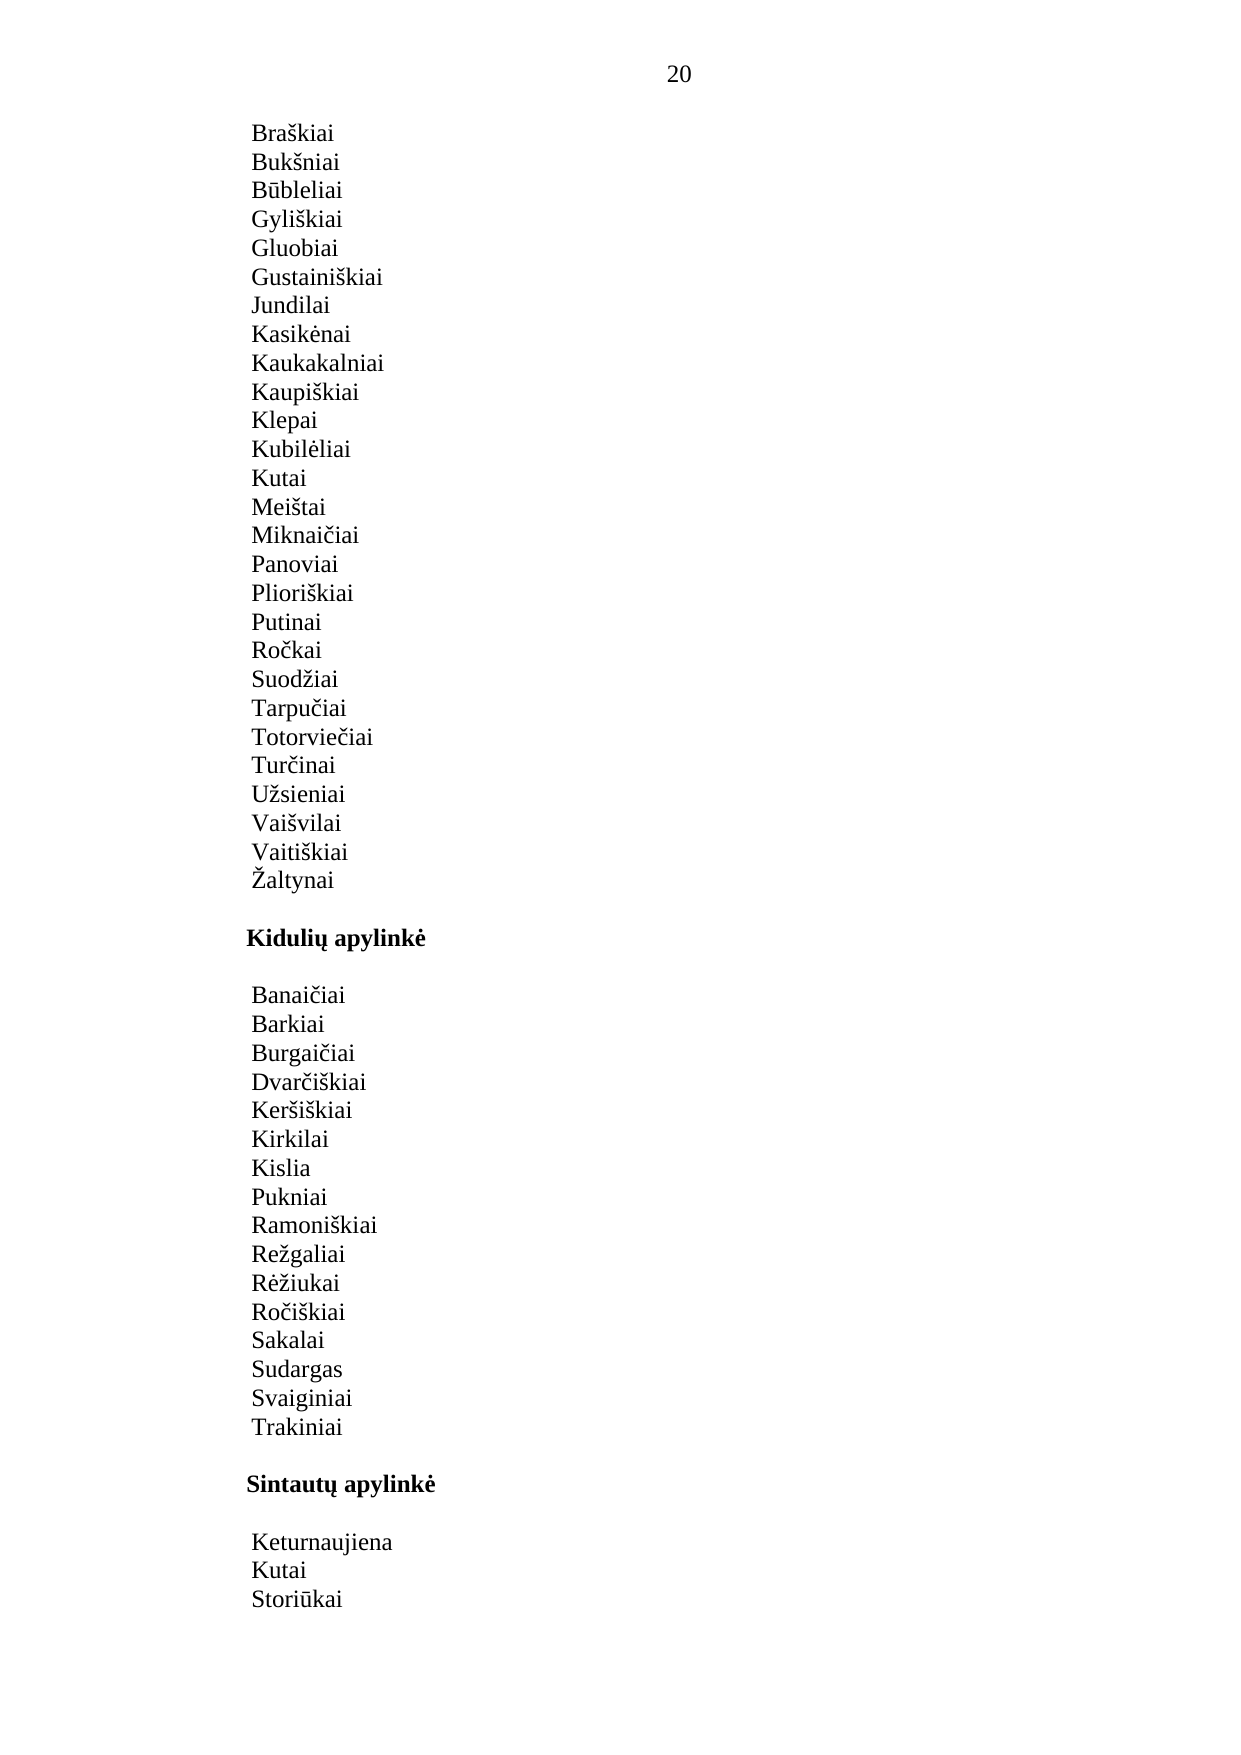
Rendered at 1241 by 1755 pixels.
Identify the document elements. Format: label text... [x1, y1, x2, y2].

text Jundilai [177, 291, 1181, 319]
text Kutai [177, 463, 1181, 492]
text Pukniai [177, 1182, 1181, 1211]
text Keršiškiai [177, 1096, 1181, 1124]
text Klepai [177, 406, 1181, 434]
text Ročkai [177, 636, 1181, 664]
text Kubilėliai [177, 434, 1181, 463]
text Meištai [177, 492, 1181, 521]
text Kaukakalniai [177, 348, 1181, 377]
text Kislia [177, 1153, 1181, 1182]
text Turčinai [177, 751, 1181, 779]
text Kasikėnai [177, 319, 1181, 348]
text Kidulių apylinkė [246, 923, 1181, 952]
text Vaišvilai [177, 808, 1181, 837]
text Sintautų apylinkė [246, 1469, 1181, 1498]
text Gustainiškiai [177, 262, 1181, 291]
text Sakalai [177, 1326, 1181, 1354]
text Ramoniškiai [177, 1211, 1181, 1239]
text Svaiginiai [177, 1383, 1181, 1412]
text Sudargas [177, 1354, 1181, 1383]
text Dvarčiškiai [177, 1067, 1181, 1096]
text Suodžiai [177, 664, 1181, 693]
text Braškiai [177, 118, 1181, 147]
text Miknaičiai [177, 521, 1181, 549]
text Vaitiškiai [177, 837, 1181, 866]
text Banaičiai [177, 981, 1181, 1009]
text Žaltynai [177, 866, 1181, 894]
text Plioriškiai [177, 578, 1181, 607]
text Užsieniai [177, 779, 1181, 808]
text Burgaičiai [177, 1038, 1181, 1067]
text Kaupiškiai [177, 377, 1181, 406]
text Režgaliai [177, 1239, 1181, 1268]
text Gluobiai [177, 233, 1181, 262]
text Keturnaujiena [177, 1527, 1181, 1556]
text Totorviečiai [177, 722, 1181, 751]
text Ročiškiai [177, 1297, 1181, 1326]
text Gyliškiai [177, 204, 1181, 233]
text Barkiai [177, 1009, 1181, 1038]
text Rėžiukai [177, 1268, 1181, 1297]
text Panoviai [177, 549, 1181, 578]
text Būbleliai [177, 176, 1181, 204]
text Tarpučiai [177, 693, 1181, 722]
text Trakiniai [177, 1412, 1181, 1441]
text Kutai [177, 1556, 1181, 1584]
text Putinai [177, 607, 1181, 636]
text Bukšniai [177, 147, 1181, 176]
text Storiūkai [177, 1584, 1181, 1613]
text Kirkilai [177, 1124, 1181, 1153]
